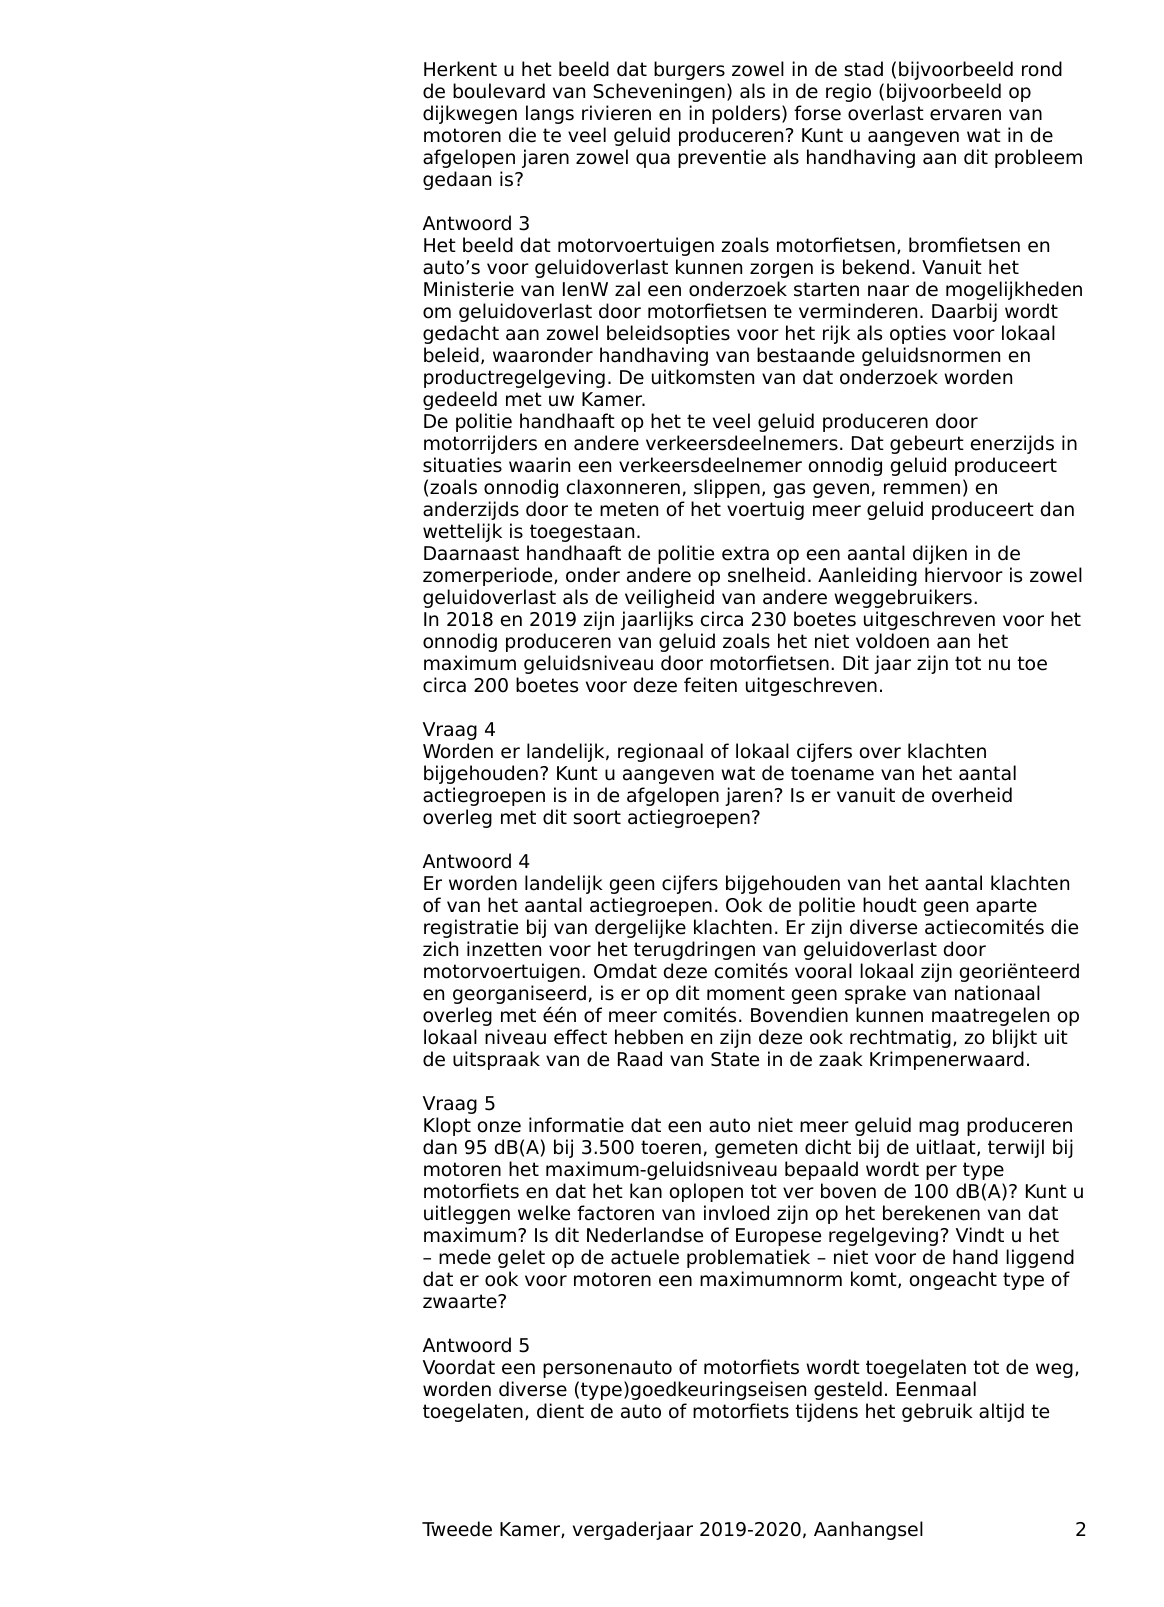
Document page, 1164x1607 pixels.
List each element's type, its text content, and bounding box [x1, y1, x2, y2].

text Antwoord 3 [422, 213, 1087, 235]
text Worden er landelijk, regionaal of lokaal cijfers over klachten bijgehouden? Kunt u aangeven wat de toename van het aantal actiegroepen is in de afgelopen jaren? Is er vanuit de overheid overleg met dit soort actiegroepen? [422, 741, 1087, 829]
text Vraag 4 [422, 719, 1087, 741]
text Het beeld dat motorvoertuigen zoals motorfietsen, bromfietsen en auto’s voor geluidoverlast kunnen zorgen is bekend. Vanuit het Ministerie van IenW zal een onderzoek starten naar de mogelijkheden om geluidoverlast door motorfietsen te verminderen. Daarbij wordt gedacht aan zowel beleidsopties voor het rijk als opties voor lokaal beleid, waaronder handhaving van bestaande geluidsnormen en productregelgeving. De uitkomsten van dat onderzoek worden gedeeld met uw Kamer. [422, 235, 1087, 411]
text Antwoord 5 [422, 1335, 1087, 1357]
text Voordat een personenauto of motorfiets wordt toegelaten tot de weg, worden diverse (type)goedkeuringseisen gesteld. Eenmaal toegelaten, dient de auto of motorfiets tijdens het gebruik altijd te [422, 1357, 1087, 1423]
text Antwoord 4 [422, 851, 1087, 873]
text De politie handhaaft op het te veel geluid produceren door motorrijders en andere verkeersdeelnemers. Dat gebeurt enerzijds in situaties waarin een verkeersdeelnemer onnodig geluid produceert (zoals onnodig claxonneren, slippen, gas geven, remmen) en anderzijds door te meten of het voertuig meer geluid produceert dan wettelijk is toegestaan. [422, 411, 1087, 543]
text Er worden landelijk geen cijfers bijgehouden van het aantal klachten of van het aantal actiegroepen. Ook de politie houdt geen aparte registratie bij van dergelijke klachten. Er zijn diverse actiecomités die zich inzetten voor het terugdringen van geluidoverlast door motorvoertuigen. Omdat deze comités vooral lokaal zijn georiënteerd en georganiseerd, is er op dit moment geen sprake van nationaal overleg met één of meer comités. Bovendien kunnen maatregelen op lokaal niveau effect hebben en zijn deze ook rechtmatig, zo blijkt uit de uitspraak van de Raad van State in de zaak Krimpenerwaard. [422, 873, 1087, 1071]
text Daarnaast handhaaft de politie extra op een aantal dijken in de zomerperiode, onder andere op snelheid. Aanleiding hiervoor is zowel geluidoverlast als de veiligheid van andere weggebruikers. [422, 543, 1087, 609]
text In 2018 en 2019 zijn jaarlijks circa 230 boetes uitgeschreven voor het onnodig produceren van geluid zoals het niet voldoen aan het maximum geluidsniveau door motorfietsen. Dit jaar zijn tot nu toe circa 200 boetes voor deze feiten uitgeschreven. [422, 609, 1087, 697]
text Vraag 5 [422, 1093, 1087, 1115]
text Herkent u het beeld dat burgers zowel in de stad (bijvoorbeeld rond de boulevard van Scheveningen) als in de regio (bijvoorbeeld op dijkwegen langs rivieren en in polders) forse overlast ervaren van motoren die te veel geluid produceren? Kunt u aangeven wat in de afgelopen jaren zowel qua preventie als handhaving aan dit probleem gedaan is? [422, 59, 1087, 191]
text Klopt onze informatie dat een auto niet meer geluid mag produceren dan 95 dB(A) bij 3.500 toeren, gemeten dicht bij de uitlaat, terwijl bij motoren het maximum-geluidsniveau bepaald wordt per type motorfiets en dat het kan oplopen tot ver boven de 100 dB(A)? Kunt u uitleggen welke factoren van invloed zijn op het berekenen van dat maximum? Is dit Nederlandse of Europese regelgeving? Vindt u het – mede gelet op de actuele problematiek – niet voor de hand liggend dat er ook voor motoren een maximumnorm komt, ongeacht type of zwaarte? [422, 1115, 1087, 1313]
